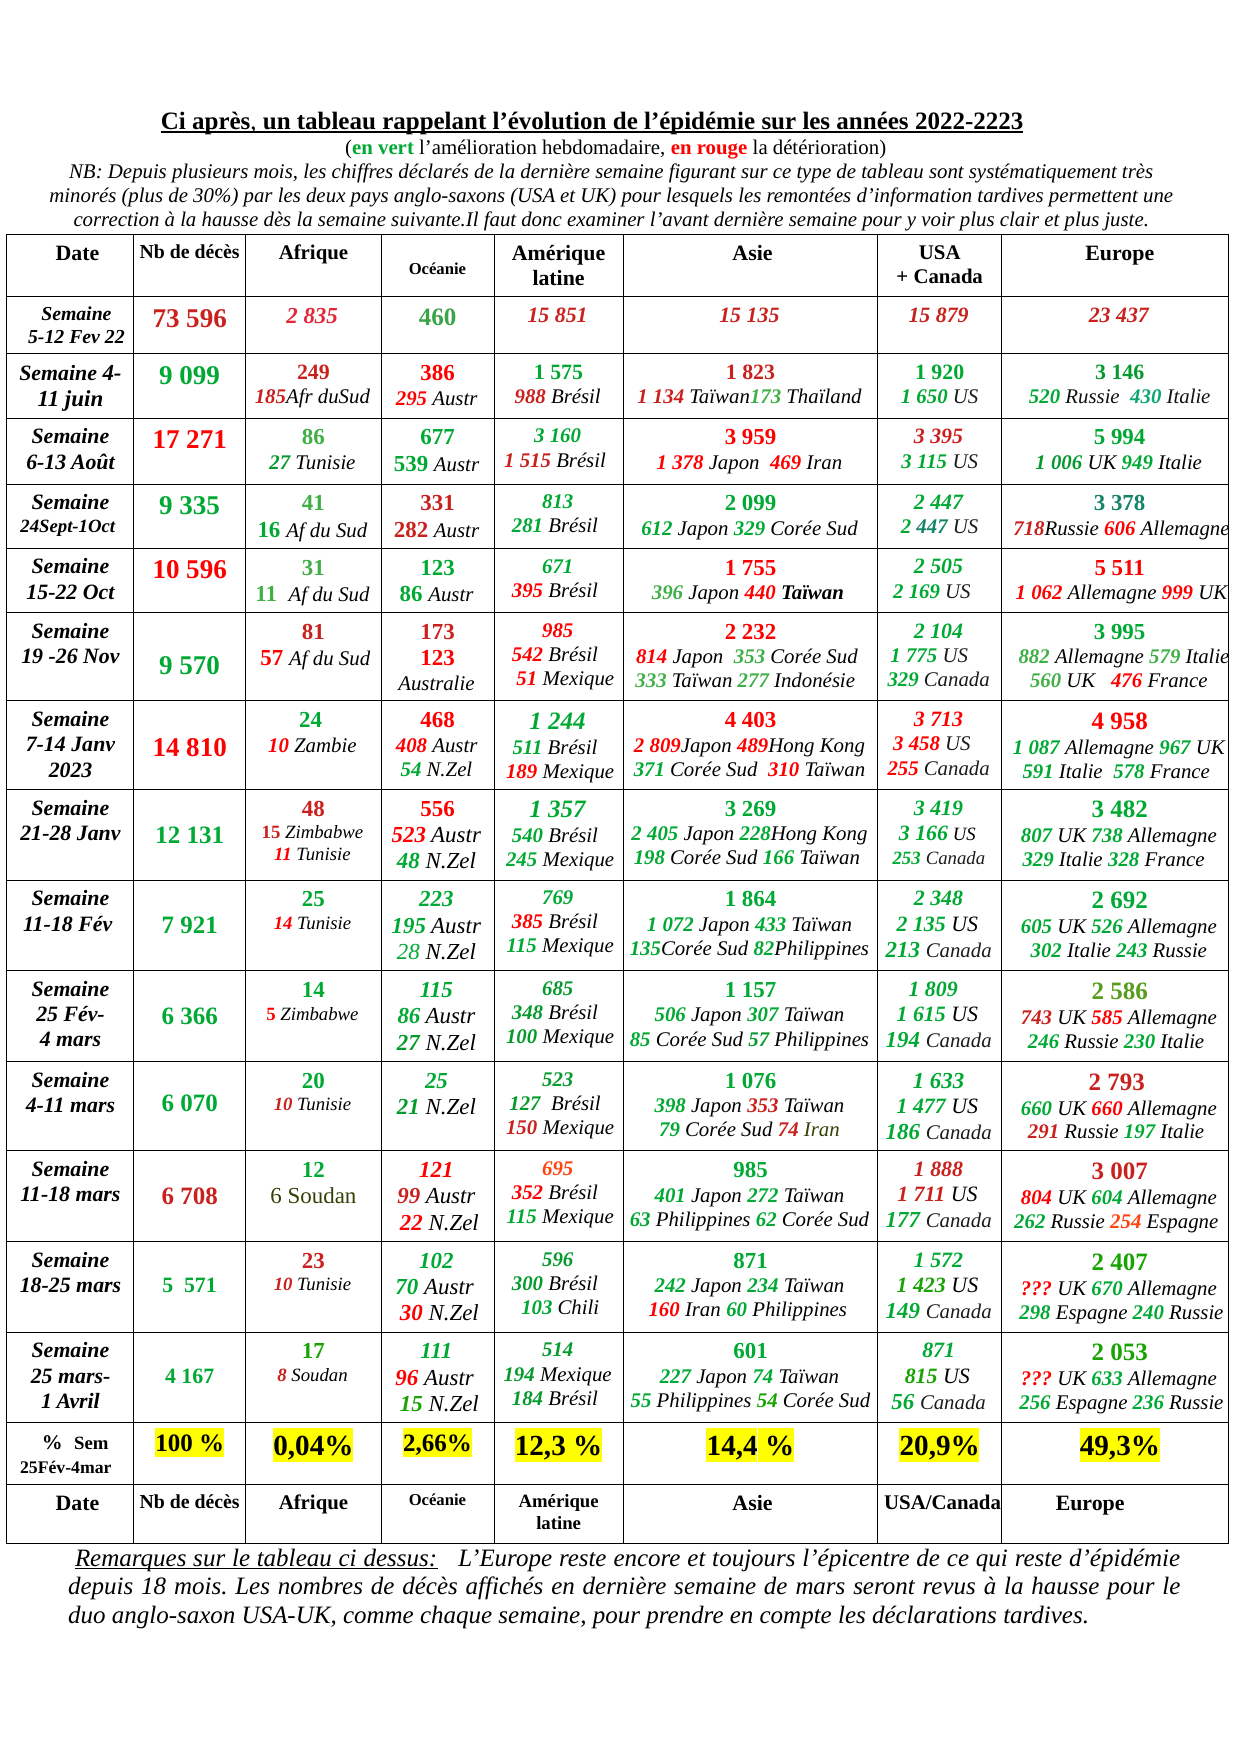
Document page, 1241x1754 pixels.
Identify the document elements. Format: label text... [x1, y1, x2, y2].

table_cell 2 692 605 UK 526 Allemagne 302 Italie 243 Russie [1002, 881, 1228, 970]
table_cell 3 959 1 378 Japon 469 Iran [624, 419, 877, 483]
table_cell 386 295 Austr [382, 354, 494, 418]
table_cell 25 21 N.Zel [382, 1062, 494, 1150]
table_header Asie [624, 235, 877, 296]
table_header Afrique [246, 235, 381, 296]
table_cell Semaine 25 mars- 1 Avril [7, 1333, 133, 1422]
table_cell Semaine 21-28 Janv [7, 790, 133, 879]
table_cell 5 571 [134, 1242, 245, 1332]
table_cell 2 099 612 Japon 329 Corée Sud [624, 485, 877, 548]
table_cell Europe [1002, 1485, 1228, 1542]
table_cell 460 [382, 297, 494, 353]
text Ci après, un tableau rappelant l’évolution de l’épidémie sur les années 2022-2223 [121, 106, 1062, 135]
table_cell Semaine 11-18 mars [7, 1151, 133, 1241]
table_cell 1 888 1 711 US 177 Canada [878, 1151, 1001, 1241]
table_cell 173 123 Australie [382, 613, 494, 700]
table_cell 1 864 1 072 Japon 433 Taïwan 135Corée Sud 82Philippines [624, 881, 877, 970]
table_cell 12,3 % [495, 1423, 623, 1484]
table_cell 20 10 Tunisie [246, 1062, 381, 1150]
table_cell 671 395 Brésil [495, 549, 623, 612]
table_cell Semaine 6-13 Août [7, 419, 133, 483]
table_cell 601 227 Japon 74 Taïwan 55 Philippines 54 Corée Sud [624, 1333, 877, 1422]
table_cell 1 157 506 Japon 307 Taïwan 85 Corée Sud 57 Philippines [624, 971, 877, 1061]
table_cell 2 835 [246, 297, 381, 353]
table_cell 5 994 1 006 UK 949 Italie [1002, 419, 1228, 483]
table_cell 1 823 1 134 Taïwan173 Thaïland [624, 354, 877, 418]
table_cell 677 539 Austr [382, 419, 494, 483]
table_cell 100 % [134, 1423, 245, 1484]
table_cell 81 57 Af du Sud [246, 613, 381, 700]
table_cell 685 348 Brésil 100 Mexique [495, 971, 623, 1061]
table_cell 1 920 1 650 US [878, 354, 1001, 418]
table_cell 2 104 1 775 US 329 Canada [878, 613, 1001, 700]
table_cell 223 195 Austr 28 N.Zel [382, 881, 494, 970]
table_cell Afrique [246, 1485, 381, 1542]
table_cell 2 232 814 Japon 353 Corée Sud 333 Taïwan 277 Indonésie [624, 613, 877, 700]
table_cell 4 958 1 087 Allemagne 967 UK 591 Italie 578 France [1002, 701, 1228, 789]
table_header USA + Canada [878, 235, 1001, 296]
table_cell 1 076 398 Japon 353 Taïwan 79 Corée Sud 74 Iran [624, 1062, 877, 1150]
table_cell 2 793 660 UK 660 Allemagne 291 Russie 197 Italie [1002, 1062, 1228, 1150]
table_cell 985 542 Brésil 51 Mexique [495, 613, 623, 700]
table_cell 115 86 Austr 27 N.Zel [382, 971, 494, 1061]
table_cell Amérique latine [495, 1485, 623, 1542]
table_cell 5 511 1 062 Allemagne 999 UK [1002, 549, 1228, 612]
table_cell 2 053 ??? UK 633 Allemagne 256 Espagne 236 Russie [1002, 1333, 1228, 1422]
table_cell 3 395 3 115 US [878, 419, 1001, 483]
table_cell 3 995 882 Allemagne 579 Italie 560 UK 476 France [1002, 613, 1228, 700]
table_cell 871 815 US 56 Canada [878, 1333, 1001, 1422]
table_cell 1 809 1 615 US 194 Canada [878, 971, 1001, 1061]
table_cell 48 15 Zimbabwe 11 Tunisie [246, 790, 381, 879]
table_cell 769 385 Brésil 115 Mexique [495, 881, 623, 970]
table_cell 31 11 Af du Sud [246, 549, 381, 612]
table_cell 3 482 807 UK 738 Allemagne 329 Italie 328 France [1002, 790, 1228, 879]
table_cell 2,66% [382, 1423, 494, 1484]
table_cell 23 10 Tunisie [246, 1242, 381, 1332]
table_cell Semaine 24Sept-1Oct [7, 485, 133, 548]
table_cell Semaine 15-22 Oct [7, 549, 133, 612]
table_cell 468 408 Austr 54 N.Zel [382, 701, 494, 789]
table_header Nb de décès [134, 235, 245, 296]
table_cell 7 921 [134, 881, 245, 970]
table_cell % Sem 25Fév-4mar [7, 1423, 133, 1484]
table_cell 0,04% [246, 1423, 381, 1484]
table_cell 514 194 Mexique 184 Brésil [495, 1333, 623, 1422]
table_cell 249 185Afr duSud [246, 354, 381, 418]
table_cell 4 167 [134, 1333, 245, 1422]
table_cell 985 401 Japon 272 Taïwan 63 Philippines 62 Corée Sud [624, 1151, 877, 1241]
table_cell 3 713 3 458 US 255 Canada [878, 701, 1001, 789]
table_header Date [7, 235, 133, 296]
table_cell 1 244 511 Brésil 189 Mexique [495, 701, 623, 789]
table_cell 20,9% [878, 1423, 1001, 1484]
table_cell 523 127 Brésil 150 Mexique [495, 1062, 623, 1150]
table_cell 17 271 [134, 419, 245, 483]
table_header Océanie [382, 235, 494, 296]
table_cell 3 146 520 Russie 430 Italie [1002, 354, 1228, 418]
table_cell 23 437 [1002, 297, 1228, 353]
table_cell 14 5 Zimbabwe [246, 971, 381, 1061]
table_cell 1 572 1 423 US 149 Canada [878, 1242, 1001, 1332]
table_cell 695 352 Brésil 115 Mexique [495, 1151, 623, 1241]
table_cell 6 366 [134, 971, 245, 1061]
table_cell 3 007 804 UK 604 Allemagne 262 Russie 254 Espagne [1002, 1151, 1228, 1241]
table_cell Semaine 25 Fév- 4 mars [7, 971, 133, 1061]
table_cell 9 099 [134, 354, 245, 418]
table_cell 14,4 % [624, 1423, 877, 1484]
table_cell 2 348 2 135 US 213 Canada [878, 881, 1001, 970]
table_cell 49,3% [1002, 1423, 1228, 1484]
table_cell 3 160 1 515 Brésil [495, 419, 623, 483]
text NB: Depuis plusieurs mois, les chiffres déclarés de la dernière semaine figurant sur ce type de tableau sont systématiquement très minorés (plus de 30%) par les deux pays anglo-saxons (USA et UK) pour lesquels les remontées d’information tardives permettent une correction à la hausse dès la semaine suivante.Il faut donc examiner l’avant dernière semaine pour y voir plus clair et plus juste. [44, 159, 1181, 231]
table_cell 3 419 3 166 US 253 Canada [878, 790, 1001, 879]
table_cell Semaine 4-11 juin [7, 354, 133, 418]
table_cell 17 8 Soudan [246, 1333, 381, 1422]
table_cell 4 403 2 809Japon 489Hong Kong 371 Corée Sud 310 Taïwan [624, 701, 877, 789]
table_cell 15 879 [878, 297, 1001, 353]
table_cell 813 281 Brésil [495, 485, 623, 548]
table_cell Semaine 18-25 mars [7, 1242, 133, 1332]
table_cell 111 96 Austr 15 N.Zel [382, 1333, 494, 1422]
table_cell 15 851 [495, 297, 623, 353]
table_cell Asie [624, 1485, 877, 1542]
table_cell 2 586 743 UK 585 Allemagne 246 Russie 230 Italie [1002, 971, 1228, 1061]
table_cell Semaine 7-14 Janv 2023 [7, 701, 133, 789]
table_header Remarques sur le tableau ci dessus: L’Europe reste encore et toujours l’épicentre de ce qui reste d’épidémie depuis 18 mois. Les nombres de décès affichés en dernière semaine de mars seront revus à la hausse pour le duo anglo-saxon USA-UK, comme chaque semaine, pour prendre en compte les déclarations tardives. [6, 1544, 1228, 1632]
table_cell 6 708 [134, 1151, 245, 1241]
table_cell 12 6 Soudan [246, 1151, 381, 1241]
table_cell 14 810 [134, 701, 245, 789]
table_cell 102 70 Austr 30 N.Zel [382, 1242, 494, 1332]
table_cell Semaine 19 -26 Nov [7, 613, 133, 700]
table_cell 331 282 Austr [382, 485, 494, 548]
table_cell 1 755 396 Japon 440 Taïwan [624, 549, 877, 612]
table_cell 15 135 [624, 297, 877, 353]
table_cell 2 447 2 447 US [878, 485, 1001, 548]
table_cell 3 378 718Russie 606 Allemagne [1002, 485, 1228, 548]
table_cell 2 505 2 169 US [878, 549, 1001, 612]
table_cell 3 269 2 405 Japon 228Hong Kong 198 Corée Sud 166 Taïwan [624, 790, 877, 879]
text (en vert l’amélioration hebdomadaire, en rouge la détérioration) [121, 135, 1110, 159]
table_cell 12 131 [134, 790, 245, 879]
table_cell Semaine 4-11 mars [7, 1062, 133, 1150]
table_cell 1 575 988 Brésil [495, 354, 623, 418]
table_cell 24 10 Zambie [246, 701, 381, 789]
table_cell 871 242 Japon 234 Taïwan 160 Iran 60 Philippines [624, 1242, 877, 1332]
table_cell 25 14 Tunisie [246, 881, 381, 970]
table_cell 1 357 540 Brésil 245 Mexique [495, 790, 623, 879]
table_cell 6 070 [134, 1062, 245, 1150]
table_cell 596 300 Brésil 103 Chili [495, 1242, 623, 1332]
table_cell 121 99 Austr 22 N.Zel [382, 1151, 494, 1241]
table_cell Nb de décès [134, 1485, 245, 1542]
table_cell 123 86 Austr [382, 549, 494, 612]
table_cell 2 407 ??? UK 670 Allemagne 298 Espagne 240 Russie [1002, 1242, 1228, 1332]
table_cell Semaine 5-12 Fev 22 [7, 297, 133, 353]
table_cell 9 335 [134, 485, 245, 548]
table_cell 41 16 Af du Sud [246, 485, 381, 548]
table_cell 10 596 [134, 549, 245, 612]
table_header Amérique latine [495, 235, 623, 296]
table_cell 9 570 [134, 613, 245, 700]
table_cell USA/Canada [878, 1485, 1001, 1542]
table_cell 86 27 Tunisie [246, 419, 381, 483]
table_cell Semaine 11-18 Fév [7, 881, 133, 970]
table_header Europe [1002, 235, 1228, 296]
table_cell 1 633 1 477 US 186 Canada [878, 1062, 1001, 1150]
table_cell Date [7, 1485, 133, 1542]
table_cell Océanie [382, 1485, 494, 1542]
table_cell 73 596 [134, 297, 245, 353]
table_cell 556 523 Austr 48 N.Zel [382, 790, 494, 879]
